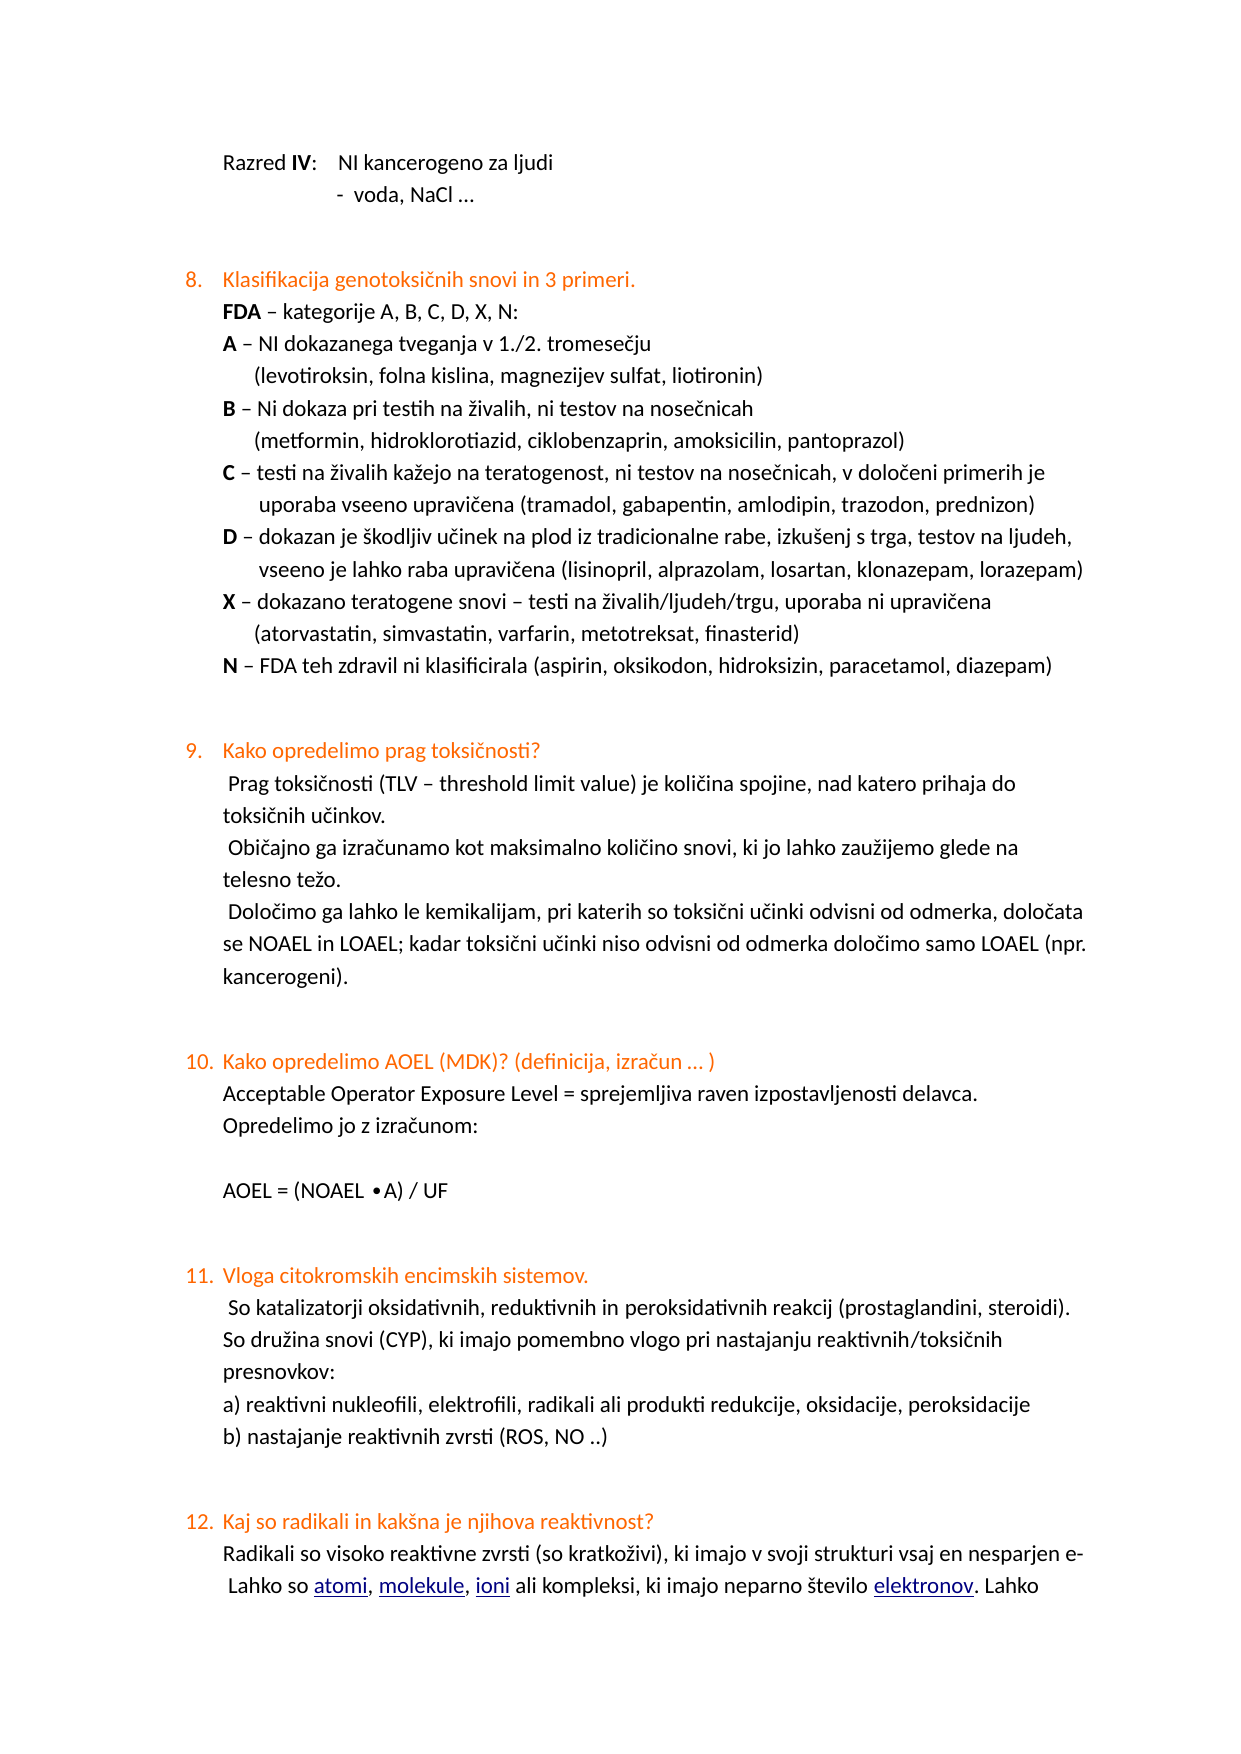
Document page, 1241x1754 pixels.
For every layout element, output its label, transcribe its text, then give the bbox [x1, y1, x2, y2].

list Vloga citokromskih encimskih sistemov. So katalizatorji oksidativnih, reduktivnih in peroksidativnih reakcij (prostaglandini, steroidi). So družina snovi (CYP), ki imajo pomembno vlogo pri nastajanju reaktivnih/toksičnih presnovkov: a) reaktivni nukleofili, elektrofili, radikali ali produkti redukcije, oksidacije, peroksidacije b) nastajanje reaktivnih zvrsti (ROS, NO ..) [185, 1261, 1093, 1482]
list Kako opredelimo prag toksičnosti? Prag toksičnosti (TLV – threshold limit value) je količina spojine, nad katero prihaja do toksičnih učinkov. Običajno ga izračunamo kot maksimalno količino snovi, ki jo lahko zaužijemo glede na telesno težo. Določimo ga lahko le kemikalijam, pri katerih so toksični učinki odvisni od odmerka, določata se NOAEL in LOAEL; kadar toksični učinki niso odvisni od odmerka določimo samo LOAEL (npr. kancerogeni). [185, 736, 1093, 1022]
list Klasifikacija genotoksičnih snovi in 3 primeri. FDA – kategorije A, B, C, D, X, N: A – NI dokazanega tveganja v 1./2. tromesečju (levotiroksin, folna kislina, magnezijev sulfat, liotironin) B – Ni dokaza pri testih na živalih, ni testov na nosečnicah (metformin, hidroklorotiazid, ciklobenzaprin, amoksicilin, pantoprazol) C – testi na živalih kažejo na teratogenost, ni testov na nosečnicah, v določeni primerih je uporaba vseeno upravičena (tramadol, gabapentin, amlodipin, trazodon, prednizon) D – dokazan je škodljiv učinek na plod iz tradicionalne rabe, izkušenj s trga, testov na ljudeh, vseeno je lahko raba upravičena (lisinopril, alprazolam, losartan, klonazepam, lorazepam) X – dokazano teratogene snovi – testi na živalih/ljudeh/trgu, uporaba ni upravičena (atorvastatin, simvastatin, varfarin, metotreksat, finasterid) N – FDA teh zdravil ni klasificirala (aspirin, oksikodon, hidroksizin, paracetamol, diazepam) [185, 265, 1093, 711]
list Kaj so radikali in kakšna je njihova reaktivnost? Radikali so visoko reaktivne zvrsti (so kratkoživi), ki imajo v svoji strukturi vsaj en nesparjen e- Lahko so atomi, molekule, ioni ali kompleksi, ki imajo neparno število elektronov. Lahko [185, 1507, 1093, 1599]
list Razred IV: NI kancerogeno za ljudi - voda, NaCl … [185, 148, 1093, 240]
list Kako opredelimo AOEL (MDK)? (definicija, izračun … ) Acceptable Operator Exposure Level = sprejemljiva raven izpostavljenosti delavca. Opredelimo jo z izračunom: AOEL = (NOAEL ∙A) / UF [185, 1047, 1093, 1236]
